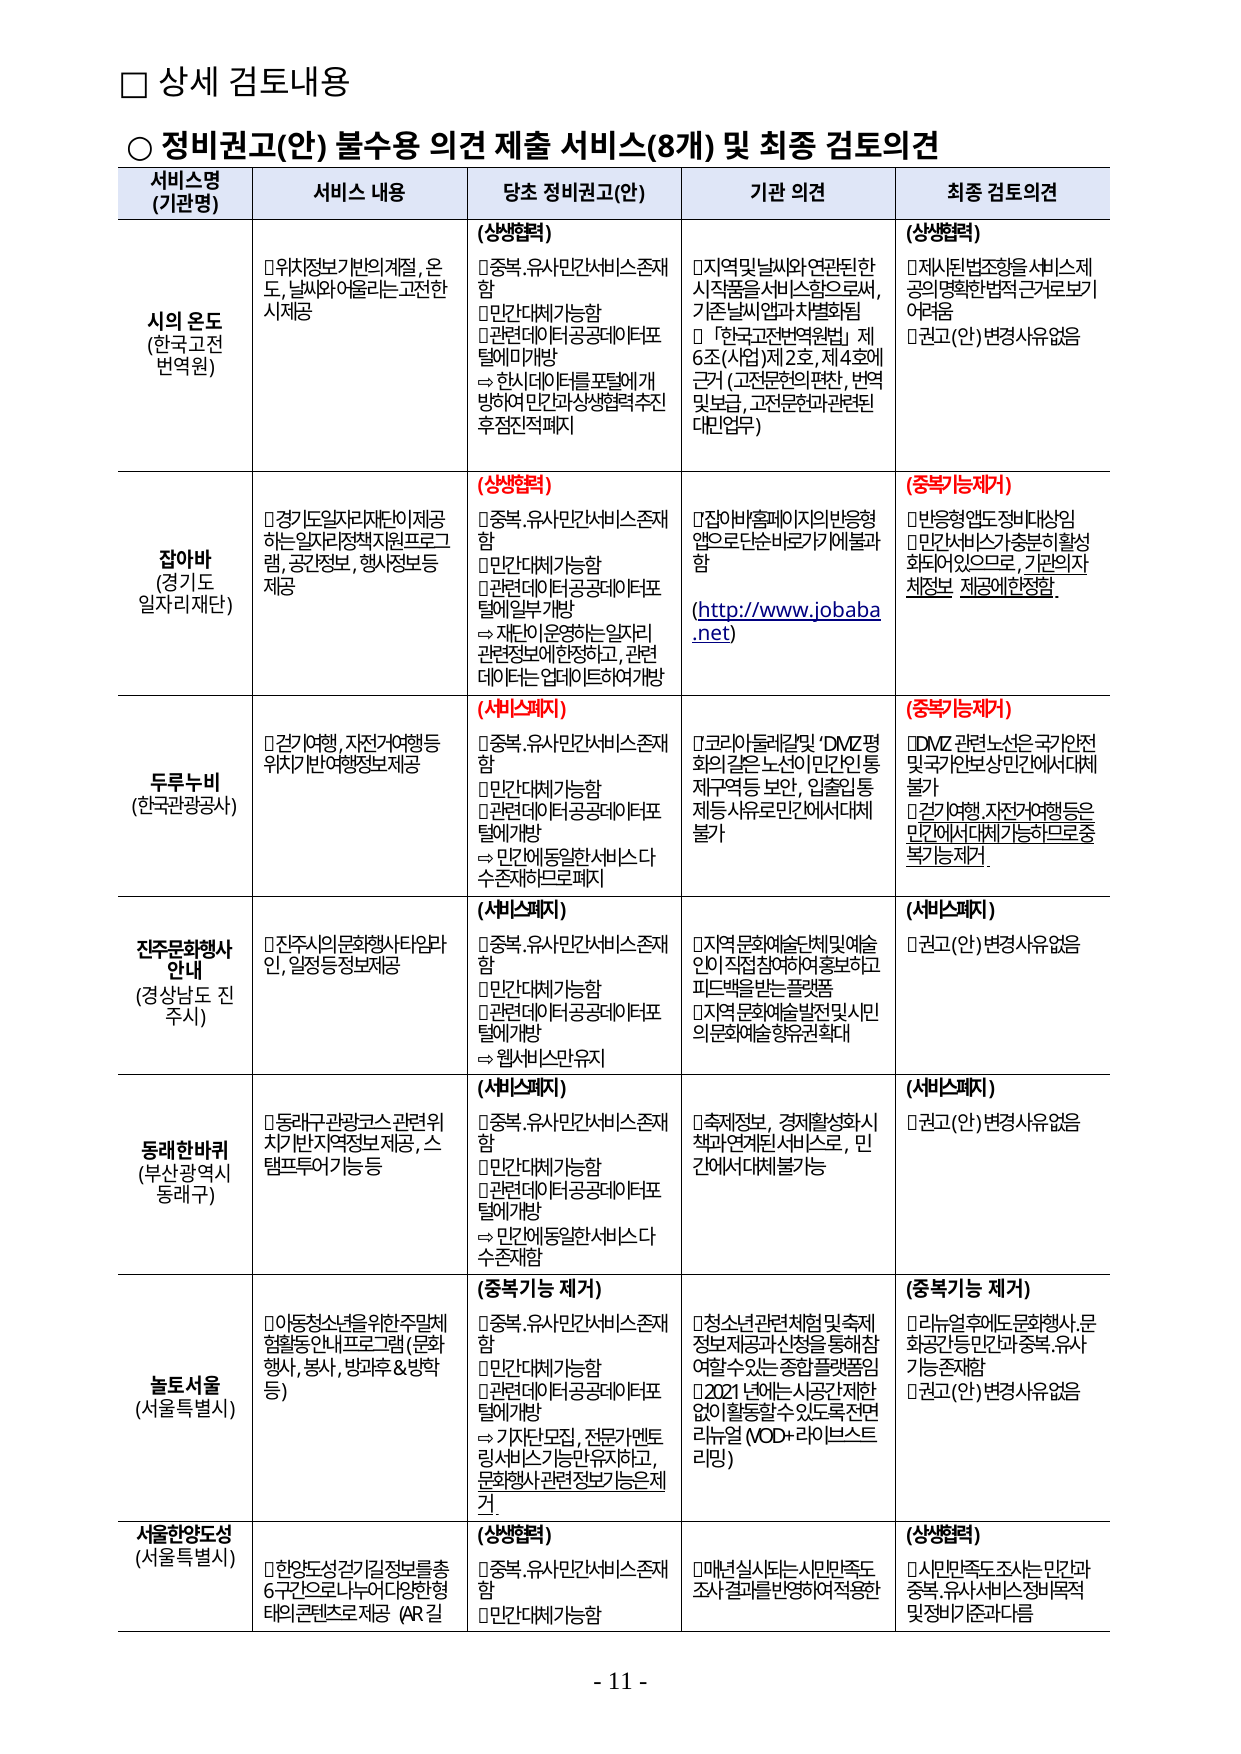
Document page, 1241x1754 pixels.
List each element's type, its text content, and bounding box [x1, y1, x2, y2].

table_cell 󰋻아동청소년을 위한 주말체험활동 안내 프로그램(문화행사, 봉사, 방과후&방학 등) [253, 1309, 467, 1521]
table_cell 시의 온도 (한국고전 번역원) [118, 220, 252, 471]
table_cell [682, 472, 895, 506]
table_cell 󰋻경기도일자리재단이 제공하는 일자리정책 지원프로그램, 공간정보, 행사정보 등 제공 [253, 506, 467, 695]
table_cell [253, 1275, 467, 1309]
table_cell 󰋻지역 및 날씨와 연관된 한시 작품을 서비스함으로써, 기존 날씨 앱과 차별화됨 󰋻「한국고전번역원법」제6조(사업)제2호, 제4호에 근거 (고전문헌의 편찬, 번역 및 보급, 고전문헌과 관련된 대민업무) [682, 254, 895, 471]
table_header 기관 의견 [682, 168, 895, 219]
table_header 서비스명 (기관명) [118, 168, 252, 219]
table_cell 󰋻지역 문화예술단체 및 예술인이 직접 참여하여 홍보하고 피드백을 받는 플랫폼 󰋻지역 문화예술 발전 및 시민의 문화예술 향유권 확대 [682, 931, 895, 1073]
table_cell (상생협력) [468, 472, 681, 506]
table_cell (서비스폐지) [896, 897, 1110, 931]
table_cell [253, 897, 467, 931]
table_cell 󰋻걷기여행, 자전거여행 등 위치기반 여행정보 제공 [253, 730, 467, 896]
table_cell [682, 220, 895, 254]
table_cell 󰋻위치정보 기반의 계절, 온도, 날씨와 어울리는 고전 한시 제공 [253, 254, 467, 471]
table_cell (상생협력) [896, 1522, 1110, 1556]
table_cell 󰋻권고(안) 변경 사유 없음 [896, 1109, 1110, 1274]
table_header 서비스 내용 [253, 168, 467, 219]
table_cell 󰋻‘잡아바’ 홈페이지의 반응형 앱으로 단순 바로가기에 불과함 (http://www.jobaba.net) [682, 506, 895, 695]
table_header 최종 검토의견 [896, 168, 1110, 219]
table_cell 󰋻시민만족도 조사는 민간과 중복․유사 서비스 정비목적 및 정비기준과 다름 [896, 1556, 1110, 1631]
table_cell 󰋻중복․유사 민간서비스 존재함 󰋻민간 대체 가능함 󰋻관련 데이터 공공데이터포털에 일부 개방 ⇨ 재단이 운영하는 일자리 관련정보에 한정하고, 관련 데이터는 업데이트하여 개방 [468, 506, 681, 695]
table_cell 󰋻축제정보, 경제활성화 시책과 연계된 서비스로, 민간에서 대체 불가능 [682, 1109, 895, 1274]
table_cell [682, 696, 895, 730]
table_cell 잡아바 (경기도 일자리재단) [118, 472, 252, 695]
table_cell 󰋻DMZ 관련 노선은 국가안전 및 국가안보 상 민간에서 대체 불가 󰋻걷기여행․자전거여행 등은 민간에서 대체 가능하므로 중복기능 제거 [896, 730, 1110, 896]
table_cell 놀토서울 (서울특별시) [118, 1275, 252, 1521]
table_cell 󰋻제시된 법조항을 서비스 제공의 명확한 법적 근거로 보기 어려움 󰋻권고(안) 변경 사유 없음 [896, 254, 1110, 471]
table_cell [253, 696, 467, 730]
table_cell (상생협력) [896, 220, 1110, 254]
table_cell 󰋻중복․유사 민간서비스 존재함 󰋻민간 대체 가능함 󰋻관련 데이터 공공데이터포털에 개방 ⇨ 민간에 동일한 서비스 다수 존재하므로 폐지 [468, 730, 681, 896]
table_cell 서울한양도성 (서울특별시) [118, 1522, 252, 1631]
table_cell 동래한바퀴 (부산광역시 동래구) [118, 1075, 252, 1274]
table_cell [253, 220, 467, 254]
table_header 당초 정비권고(안) [468, 168, 681, 219]
table_cell (서비스폐지) [896, 1075, 1110, 1108]
table_cell [253, 1075, 467, 1108]
table_cell 󰋻진주시의 문화행사 타임라인, 일정 등 정보제공 [253, 931, 467, 1073]
table_cell 󰋻‘코리아 둘레길’ 및 ‘DMZ평화의 길’은 노선이 민간인 통제구역 등 보안, 입출입 통제 등 사유로 민간에서 대체불가 [682, 730, 895, 896]
table_cell (중복기능 제거) [896, 472, 1110, 506]
table_cell [682, 1275, 895, 1309]
table_cell 󰋻중복․유사 민간서비스 존재함 󰋻민간 대체 가능함 [468, 1556, 681, 1631]
table_cell 󰋻반응형 앱도 정비대상임 󰋻민간서비스가 충분히 활성화되어 있으므로, 기관의 자체정보 제공에 한정함 [896, 506, 1110, 695]
table_cell 󰋻한양도성 걷기길 정보를 총 6구간으로 나누어 다양한 형태의 콘텐츠로 제공 (AR 길 [253, 1556, 467, 1631]
text □ 상세 검토내용 [118, 59, 1122, 104]
table_cell (상생협력) [468, 220, 681, 254]
table_cell [682, 1075, 895, 1108]
table_cell (서비스폐지) [468, 696, 681, 730]
table_cell 󰋻중복․유사 민간서비스 존재함 󰋻민간 대체 가능함 󰋻관련 데이터 공공데이터포털에 미개방 ⇨ 한시 데이터를 포털에 개방하여 민간과 상생협력 추진 후 점진적 폐지 [468, 254, 681, 471]
table_cell 󰋻권고(안) 변경 사유 없음 [896, 931, 1110, 1073]
table_cell 󰋻중복․유사 민간서비스 존재함 󰋻민간 대체 가능함 󰋻관련 데이터 공공데이터포털에 개방 ⇨ 민간에 동일한 서비스 다수 존재함 [468, 1109, 681, 1274]
table_cell [253, 1522, 467, 1556]
table_cell (중복기능 제거) [468, 1275, 681, 1309]
table_cell (서비스폐지) [468, 1075, 681, 1108]
table_cell 󰋻청소년 관련 체험 및 축제 정보 제공과 신청을 통해 참여할 수 있는 종합 플랫폼임 󰋻2021년에는 시공간 제한 없이 활동할 수 있도록 전면 리뉴얼 (VOD+라이브스트리밍) [682, 1309, 895, 1521]
table_cell [682, 897, 895, 931]
table_cell 󰋻동래구 관광코스 관련 위치기반 지역정보 제공, 스탬프투어 기능 등 [253, 1109, 467, 1274]
table_cell 󰋻중복․유사 민간서비스 존재함 󰋻민간 대체 가능함 󰋻관련 데이터 공공데이터포털에 개방 ⇨ 웹서비스만 유지 [468, 931, 681, 1073]
table_cell [682, 1522, 895, 1556]
table_cell 진주문화행사안내 (경상남도 진주시) [118, 897, 252, 1073]
text ○ 정비권고(안) 불수용 의견 제출 서비스(8개) 및 최종 검토의견 [118, 124, 1122, 167]
table_cell (서비스폐지) [468, 897, 681, 931]
table_cell [253, 472, 467, 506]
table_cell 󰋻리뉴얼 후에도 문화행사․문화공간 등 민간과 중복․유사 기능 존재함 󰋻권고(안) 변경 사유 없음 [896, 1309, 1110, 1521]
table_cell 두루누비 (한국관광공사) [118, 696, 252, 896]
table_cell (상생협력) [468, 1522, 681, 1556]
table_cell (중복기능 제거) [896, 696, 1110, 730]
table_cell 󰋻중복․유사 민간서비스 존재함 󰋻민간 대체 가능함 󰋻관련 데이터 공공데이터포털에 개방 ⇨ 기자단 모집, 전문가 멘토링 서비스 기능만 유지하고, 문화행사 관련 정보기능은 제거 [468, 1309, 681, 1521]
table_cell 󰋻매년 실시되는 시민만족도 조사 결과를 반영하여 적용한 서비스임 [682, 1556, 895, 1631]
table_cell (중복기능 제거) [896, 1275, 1110, 1309]
